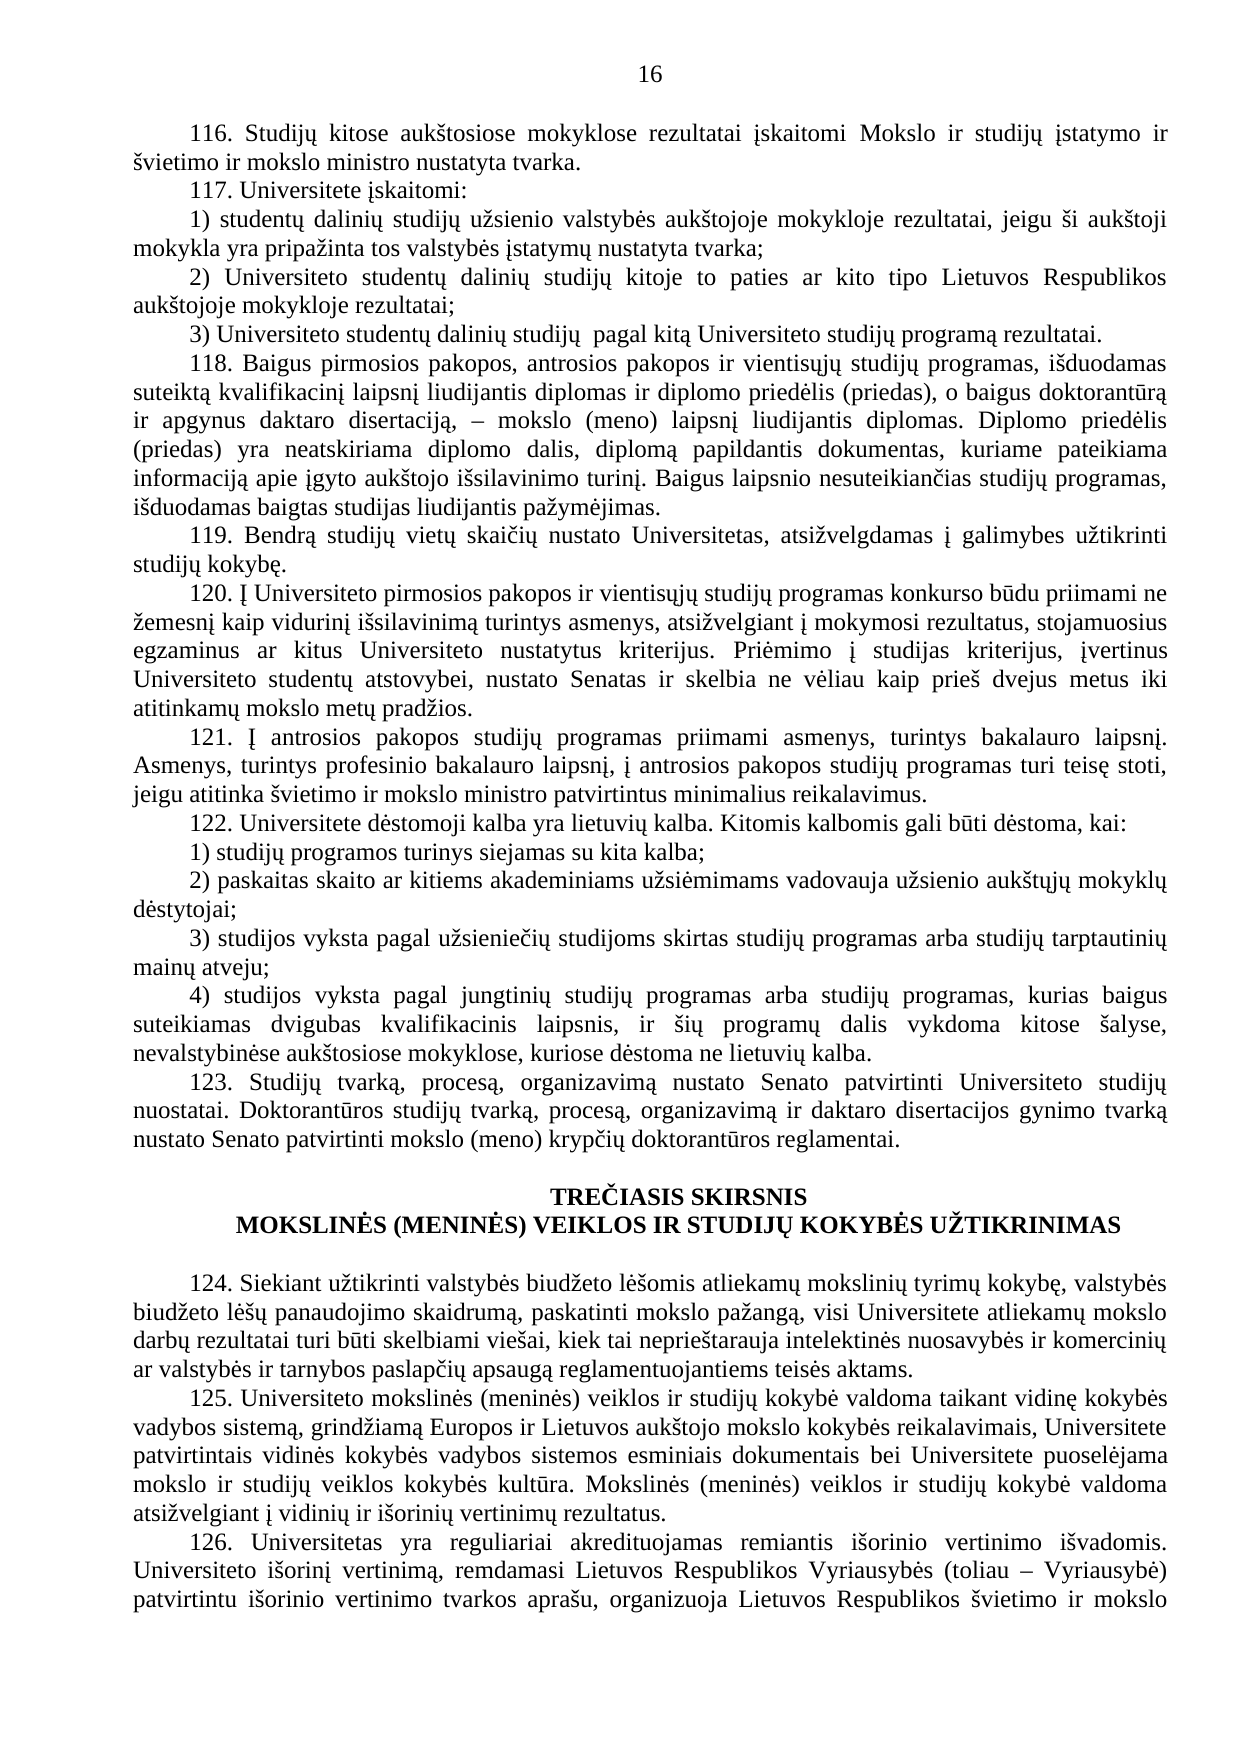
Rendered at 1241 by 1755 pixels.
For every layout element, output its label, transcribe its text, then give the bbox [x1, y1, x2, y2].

text 2) Universiteto studentų dalinių studijų kitoje to paties ar kito tipo Lietuvos Respublikos aukštojoje mokykloje rezultatai; [133, 262, 1168, 319]
text 1) studentų dalinių studijų užsienio valstybės aukštojoje mokykloje rezultatai, jeigu ši aukštoji mokykla yra pripažinta tos valstybės įstatymų nustatyta tvarka; [133, 204, 1168, 262]
text 2) paskaitas skaito ar kitiems akademiniams užsiėmimams vadovauja užsienio aukštųjų mokyklų dėstytojai; [133, 866, 1168, 923]
text 3) Universiteto studentų dalinių studijų pagal kitą Universiteto studijų programą rezultatai. [133, 319, 1168, 348]
text 125. Universiteto mokslinės (meninės) veiklos ir studijų kokybė valdoma taikant vidinę kokybės vadybos sistemą, grindžiamą Europos ir Lietuvos aukštojo mokslo kokybės reikalavimais, Universitete patvirtintais vidinės kokybės vadybos sistemos esminiais dokumentais bei Universitete puoselėjama mokslo ir studijų veiklos kokybės kultūra. Mokslinės (meninės) veiklos ir studijų kokybė valdoma atsižvelgiant į vidinių ir išorinių vertinimų rezultatus. [133, 1383, 1168, 1527]
text 4) studijos vyksta pagal jungtinių studijų programas arba studijų programas, kurias baigus suteikiamas dvigubas kvalifikacinis laipsnis, ir šių programų dalis vykdoma kitose šalyse, nevalstybinėse aukštosiose mokyklose, kuriose dėstoma ne lietuvių kalba. [133, 981, 1168, 1067]
text 121. Į antrosios pakopos studijų programas priimami asmenys, turintys bakalauro laipsnį. Asmenys, turintys profesinio bakalauro laipsnį, į antrosios pakopos studijų programas turi teisę stoti, jeigu atitinka švietimo ir mokslo ministro patvirtintus minimalius reikalavimus. [133, 722, 1168, 808]
text 120. Į Universiteto pirmosios pakopos ir vientisųjų studijų programas konkurso būdu priimami ne žemesnį kaip vidurinį išsilavinimą turintys asmenys, atsižvelgiant į mokymosi rezultatus, stojamuosius egzaminus ar kitus Universiteto nustatytus kriterijus. Priėmimo į studijas kriterijus, įvertinus Universiteto studentų atstovybei, nustato Senatas ir skelbia ne vėliau kaip prieš dvejus metus iki atitinkamų mokslo metų pradžios. [133, 578, 1168, 722]
text TREČIASIS SKIRSNIS [133, 1182, 1168, 1211]
text 119. Bendrą studijų vietų skaičių nustato Universitetas, atsižvelgdamas į galimybes užtikrinti studijų kokybę. [133, 521, 1168, 578]
text 116. Studijų kitose aukštosiose mokyklose rezultatai įskaitomi Mokslo ir studijų įstatymo ir švietimo ir mokslo ministro nustatyta tvarka. [133, 118, 1168, 176]
text 124. Siekiant užtikrinti valstybės biudžeto lėšomis atliekamų mokslinių tyrimų kokybę, valstybės biudžeto lėšų panaudojimo skaidrumą, paskatinti mokslo pažangą, visi Universitete atliekamų mokslo darbų rezultatai turi būti skelbiami viešai, kiek tai neprieštarauja intelektinės nuosavybės ir komercinių ar valstybės ir tarnybos paslapčių apsaugą reglamentuojantiems teisės aktams. [133, 1268, 1168, 1383]
text 118. Baigus pirmosios pakopos, antrosios pakopos ir vientisųjų studijų programas, išduodamas suteiktą kvalifikacinį laipsnį liudijantis diplomas ir diplomo priedėlis (priedas), o baigus doktorantūrą ir apgynus daktaro disertaciją, – mokslo (meno) laipsnį liudijantis diplomas. Diplomo priedėlis (priedas) yra neatskiriama diplomo dalis, diplomą papildantis dokumentas, kuriame pateikiama informaciją apie įgyto aukštojo išsilavinimo turinį. Baigus laipsnio nesuteikiančias studijų programas, išduodamas baigtas studijas liudijantis pažymėjimas. [133, 348, 1168, 521]
text MOKSLINĖS (MENINĖS) VEIKLOS IR STUDIJŲ KOKYBĖS UŽTIKRINIMAS [133, 1211, 1168, 1239]
text 1) studijų programos turinys siejamas su kita kalba; [133, 837, 1168, 866]
text 126. Universitetas yra reguliariai akredituojamas remiantis išorinio vertinimo išvadomis. Universiteto išorinį vertinimą, remdamasi Lietuvos Respublikos Vyriausybės (toliau – Vyriausybė) patvirtintu išorinio vertinimo tvarkos aprašu, organizuoja Lietuvos Respublikos švietimo ir mokslo [133, 1527, 1168, 1613]
text 3) studijos vyksta pagal užsieniečių studijoms skirtas studijų programas arba studijų tarptautinių mainų atveju; [133, 923, 1168, 981]
text 123. Studijų tvarką, procesą, organizavimą nustato Senato patvirtinti Universiteto studijų nuostatai. Doktorantūros studijų tvarką, procesą, organizavimą ir daktaro disertacijos gynimo tvarką nustato Senato patvirtinti mokslo (meno) krypčių doktorantūros reglamentai. [133, 1067, 1168, 1153]
text 117. Universitete įskaitomi: [133, 176, 1168, 204]
text 122. Universitete dėstomoji kalba yra lietuvių kalba. Kitomis kalbomis gali būti dėstoma, kai: [133, 808, 1168, 837]
